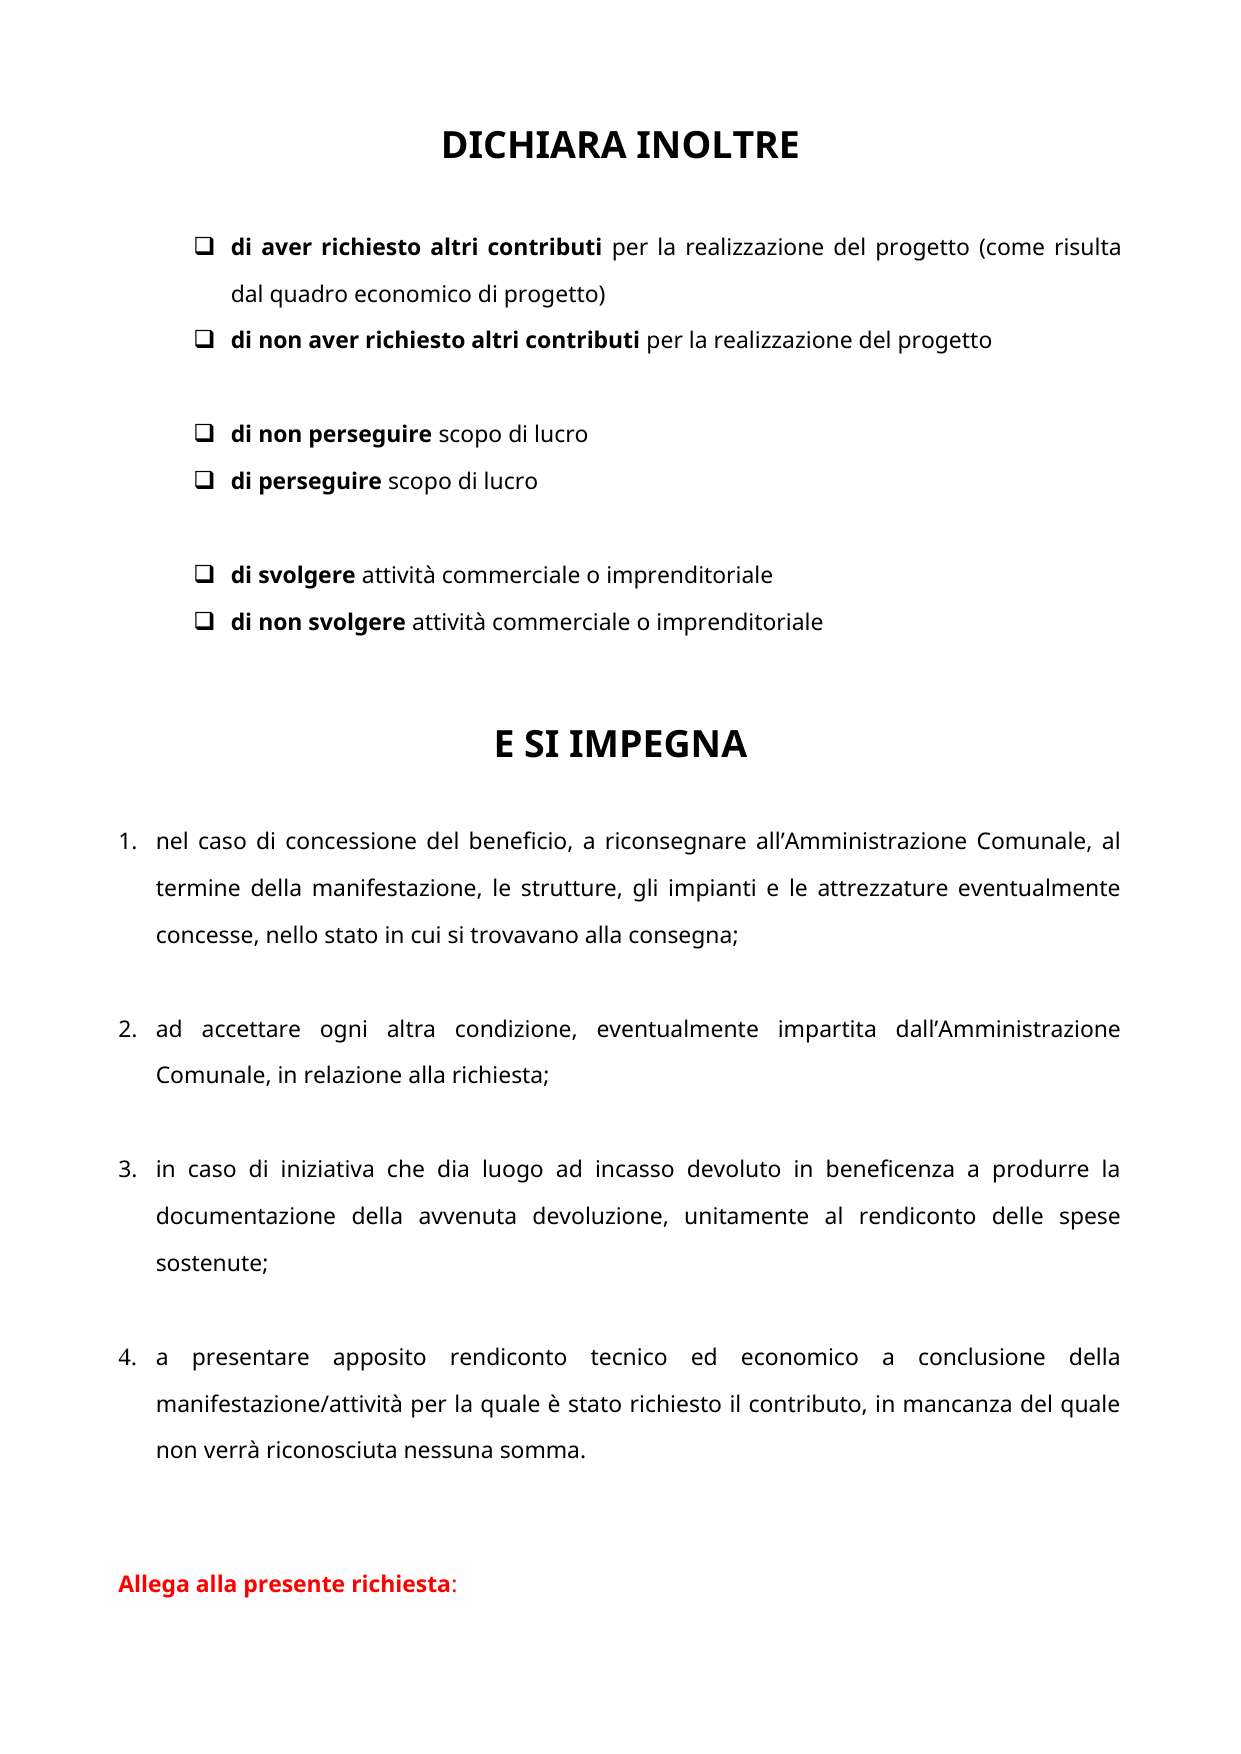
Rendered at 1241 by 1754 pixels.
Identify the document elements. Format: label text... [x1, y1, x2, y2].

subtitle DICHIARA INOLTRE [118, 118, 1122, 169]
list a presentare apposito rendiconto tecnico ed economico a conclusione della manifestazione/attività per la quale è stato richiesto il contributo, in mancanza del quale non verrà riconosciuta nessuna somma. [118, 1341, 1122, 1466]
list di non svolgere attività commerciale o imprenditoriale [193, 606, 1122, 637]
list nel caso di concessione del beneficio, a riconsegnare all’Amministrazione Comunale, al termine della manifestazione, le strutture, gli impianti e le attrezzature eventualmente concesse, nello stato in cui si trovavano alla consegna; [118, 825, 1122, 950]
list in caso di iniziativa che dia luogo ad incasso devoluto in beneficenza a produrre la documentazione della avvenuta devoluzione, unitamente al rendiconto delle spese sostenute; [118, 1153, 1122, 1278]
list di non perseguire scopo di lucro [193, 418, 1122, 449]
list di perseguire scopo di lucro [193, 465, 1122, 496]
list di non aver richiesto altri contributi per la realizzazione del progetto [193, 324, 1122, 356]
text Allega alla presente richiesta: [118, 1567, 1122, 1599]
subtitle E SI IMPEGNA [118, 717, 1122, 768]
list ad accettare ogni altra condizione, eventualmente impartita dall’Amministrazione Comunale, in relazione alla richiesta; [118, 1012, 1122, 1091]
list di aver richiesto altri contributi per la realizzazione del progetto (come risulta dal quadro economico di progetto) [193, 231, 1122, 309]
list di svolgere attività commerciale o imprenditoriale [193, 559, 1122, 590]
